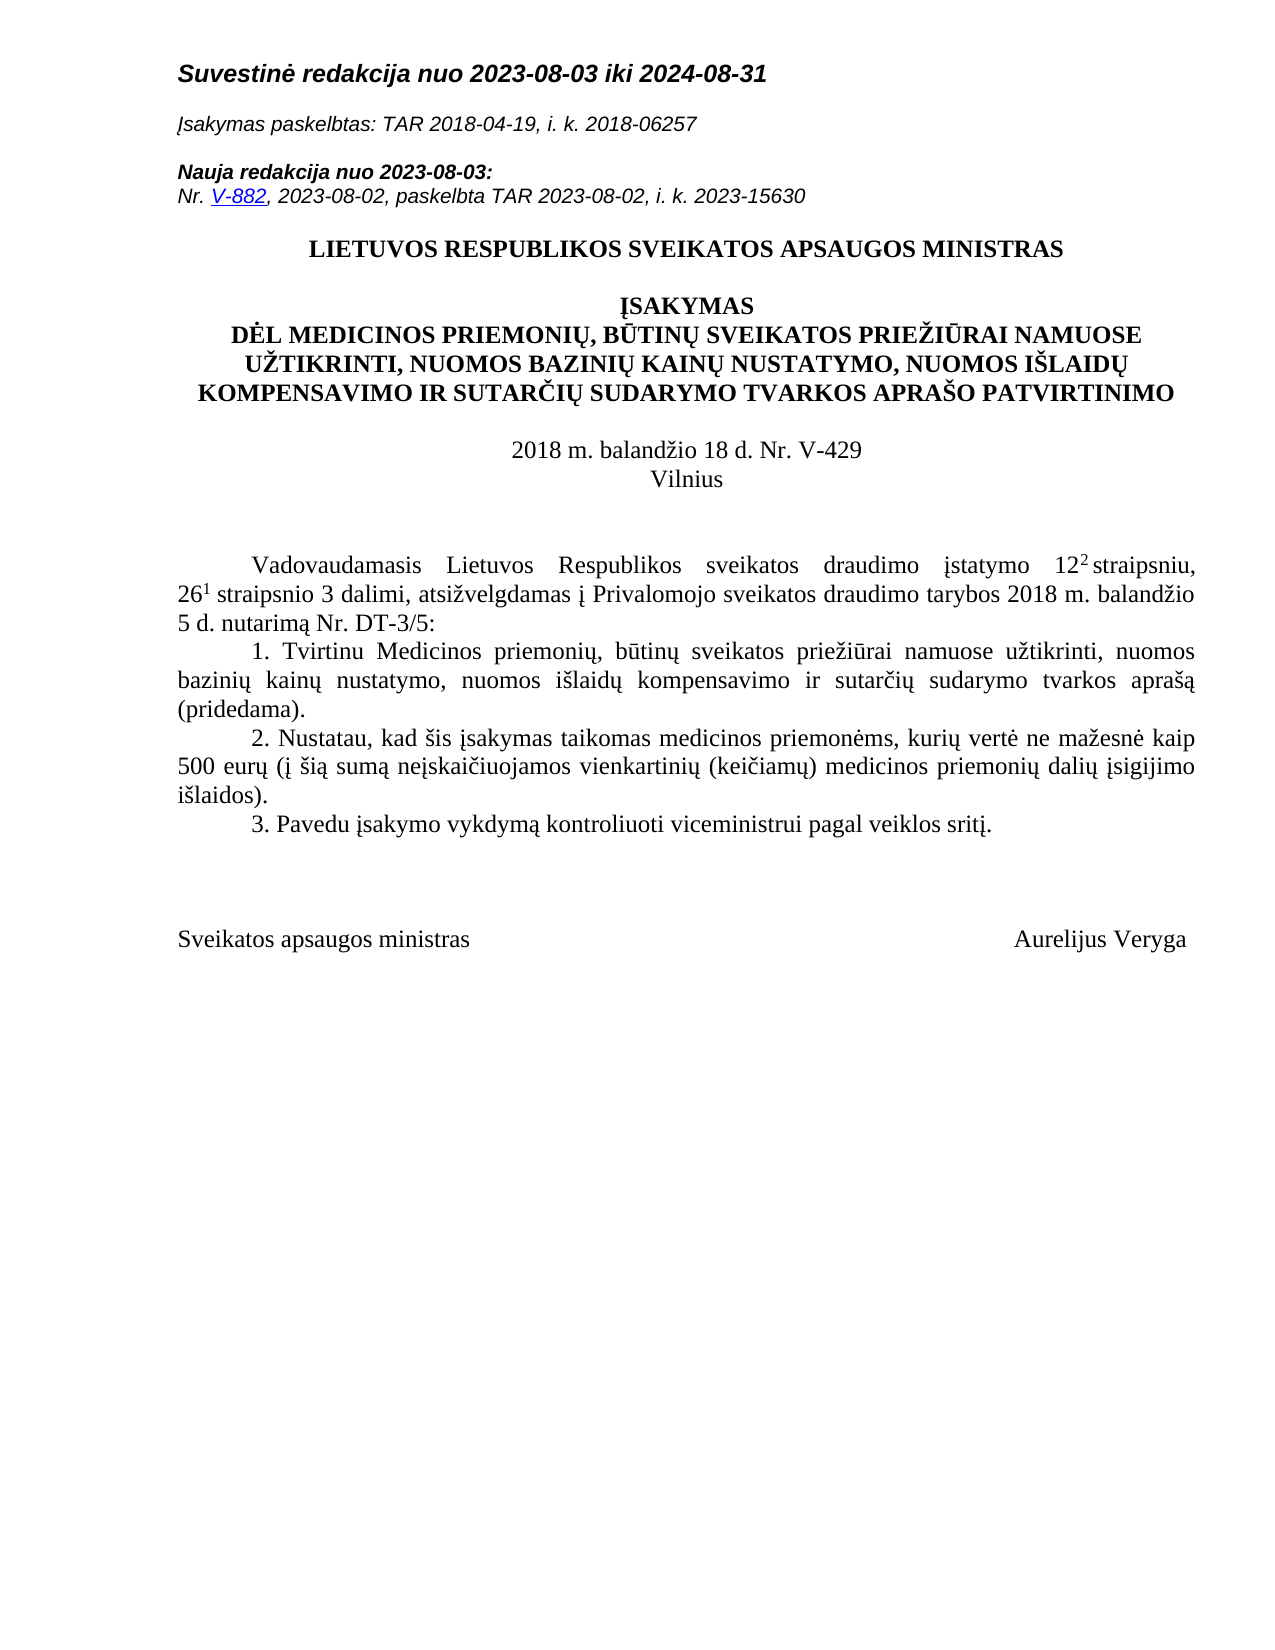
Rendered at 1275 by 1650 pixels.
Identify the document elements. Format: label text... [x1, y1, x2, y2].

text Vilnius [177, 464, 1196, 493]
text 2018 m. balandžio 18 d. Nr. V-429 [177, 435, 1196, 464]
text Nauja redakcija nuo 2023-08-03: [177, 160, 1196, 184]
text Nr. V-882, 2023-08-02, paskelbta TAR 2023-08-02, i. k. 2023-15630 [177, 184, 1196, 208]
text Suvestinė redakcija nuo 2023-08-03 iki 2024-08-31 [177, 59, 1196, 88]
text Vadovaudamasis Lietuvos Respublikos sveikatos draudimo įstatymo 122 straipsniu, 261 straipsnio 3 dalimi, atsižvelgdamas į Privalomojo sveikatos draudimo tarybos 2018 m. balandžio 5 d. nutarimą Nr. DT-3/5: [177, 550, 1196, 636]
text ĮSAKYMAS [177, 291, 1196, 320]
text 2. Nustatau, kad šis įsakymas taikomas medicinos priemonėms, kurių vertė ne mažesnė kaip 500 eurų (į šią sumą neįskaičiuojamos vienkartinių (keičiamų) medicinos priemonių dalių įsigijimo išlaidos). [177, 723, 1196, 809]
text 1. Tvirtinu Medicinos priemonių, būtinų sveikatos priežiūrai namuose užtikrinti, nuomos bazinių kainų nustatymo, nuomos išlaidų kompensavimo ir sutarčių sudarymo tvarkos aprašą (pridedama). [177, 636, 1196, 723]
text Sveikatos apsaugos ministras Aurelijus Veryga [177, 924, 1196, 953]
text DĖL Medicinos priemonių, būtinų sveikatos priežiūrai namuose užtikrinti, nuomos bazinių kainų nustatymo, nuomos išlaidų kompensavimo IR SUTARČIŲ SUDARYMO TVARKOS APRAŠO PATVIRTINIMO [177, 320, 1196, 406]
text Įsakymas paskelbtas: TAR 2018-04-19, i. k. 2018-06257 [177, 112, 1196, 136]
text LIETUVOS RESPUBLIKOS SVEIKATOS APSAUGOS MINISTRAS [177, 234, 1196, 263]
text 3. Pavedu įsakymo vykdymą kontroliuoti viceministrui pagal veiklos sritį. [177, 809, 1196, 838]
